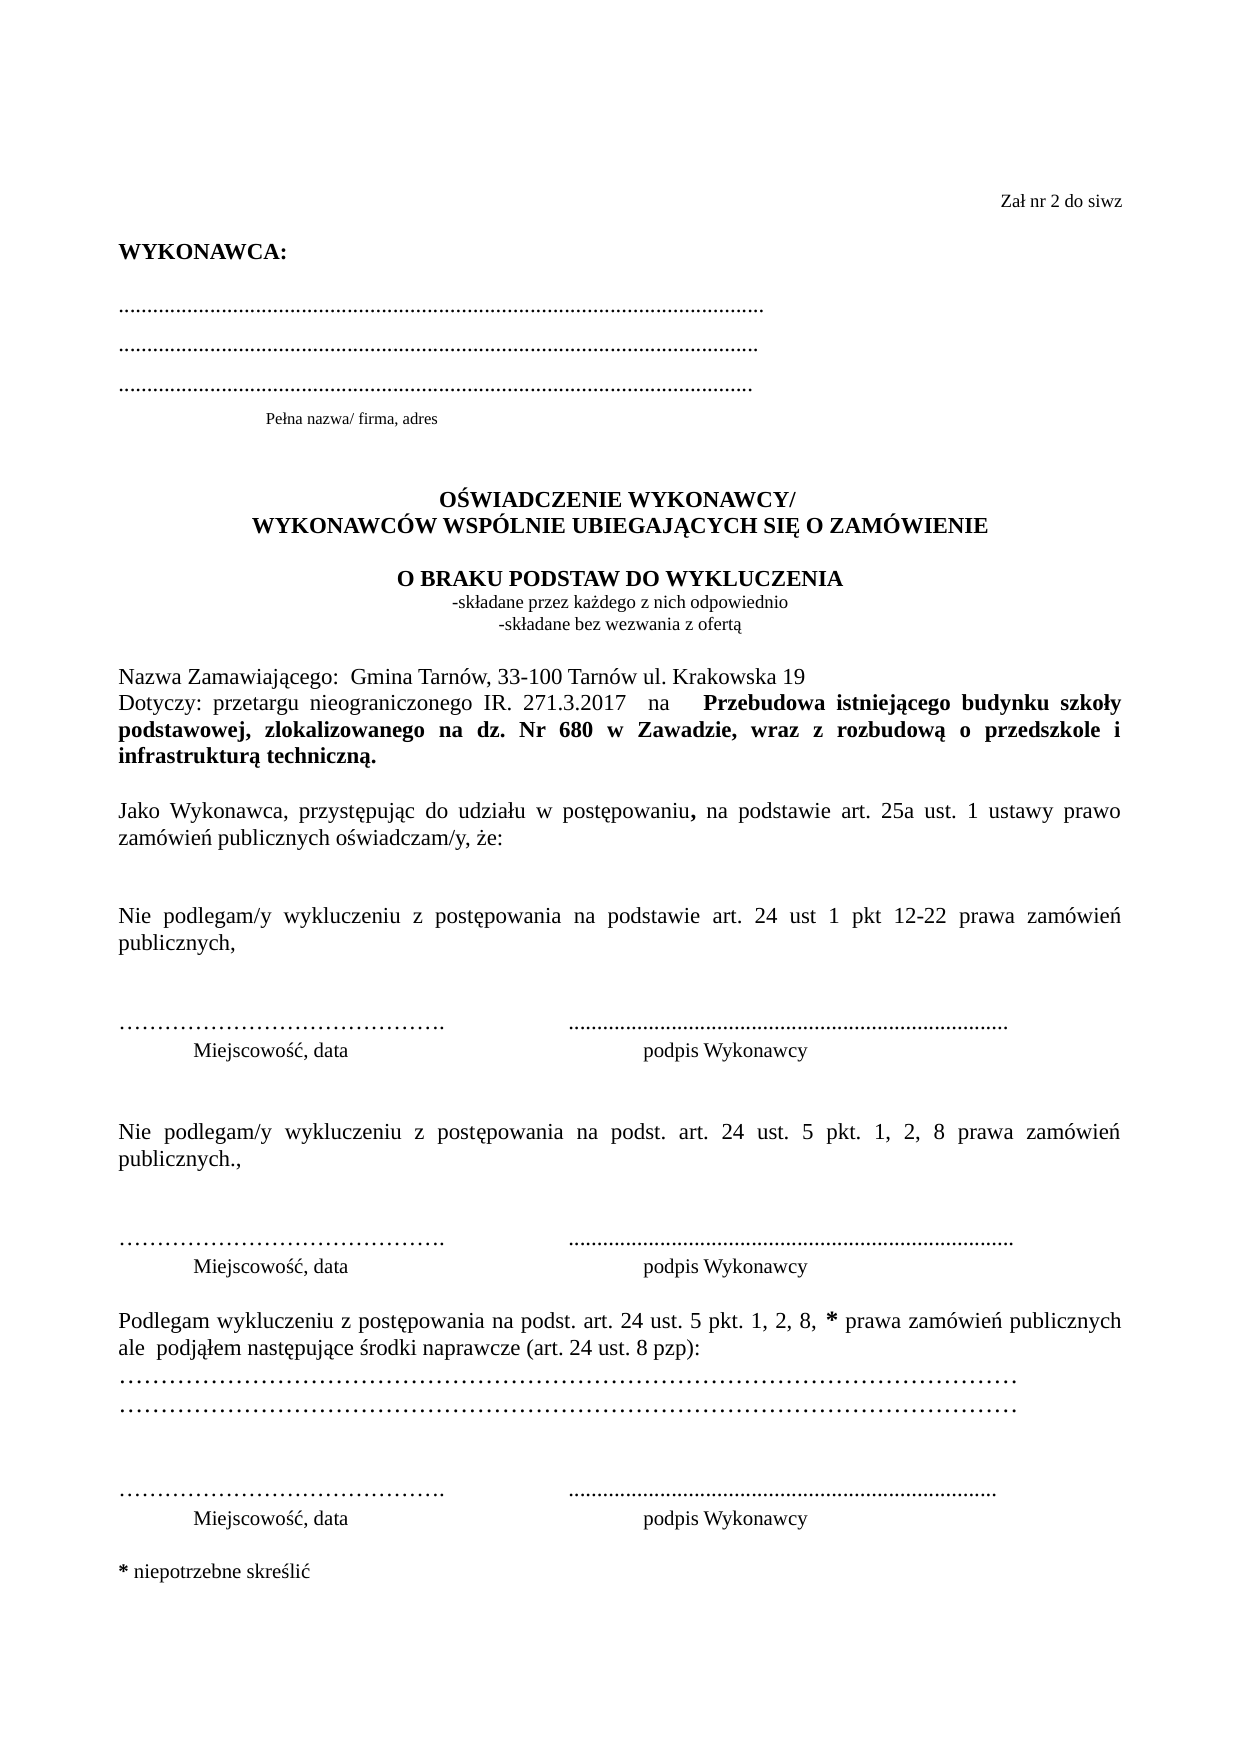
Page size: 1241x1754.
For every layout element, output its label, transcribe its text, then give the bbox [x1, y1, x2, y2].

text Zał nr 2 do siwz [118, 190, 1122, 212]
text Podlegam wykluczeniu z postępowania na podst. art. 24 ust. 5 pkt. 1, 2, 8, * prawa zamówień publicznych ale podjąłem następujące środki naprawcze (art. 24 ust. 8 pzp): [118, 1305, 1122, 1360]
text ……………………………………. .............................................................................. [118, 1224, 1122, 1250]
text Nazwa Zamawiającego: Gmina Tarnów, 33-100 Tarnów ul. Krakowska 19 [118, 663, 1122, 689]
text ……………………………………………………………………………………………… [118, 1360, 1122, 1389]
text -składane bez wezwania z ofertą [118, 613, 1122, 634]
text ……………………………………. ........................................................................... [118, 1475, 1122, 1502]
text O BRAKU PODSTAW DO WYKLUCZENIA [118, 565, 1122, 591]
text * niepotrzebne skreślić [118, 1559, 1122, 1583]
text Jako Wykonawca, przystępując do udziału w postępowaniu, na podstawie art. 25a ust. 1 ustawy prawo zamówień publicznych oświadczam/y, że: [118, 797, 1122, 850]
text Miejscowość, data podpis Wykonawcy [118, 1034, 1122, 1063]
text -składane przez każdego z nich odpowiednio [118, 591, 1122, 613]
text ................................................................................................................ [118, 330, 1122, 356]
text ................................................................................................................. [118, 291, 1122, 317]
text Pełna nazwa/ firma, adres [266, 409, 1122, 428]
text ……………………………………………………………………………………………… [118, 1389, 1122, 1418]
text WYKONAWCA: [118, 238, 1122, 264]
text ............................................................................................................... [118, 369, 1122, 396]
text WYKONAWCÓW WSPÓLNIE UBIEGAJĄCYCH SIĘ O ZAMÓWIENIE [118, 512, 1122, 538]
text Nie podlegam/y wykluczeniu z postępowania na podstawie art. 24 ust 1 pkt 12-22 prawa zamówień publicznych, [118, 903, 1122, 955]
text ……………………………………. ............................................................................. [118, 1008, 1122, 1034]
text Dotyczy: przetargu nieograniczonego IR. 271.3.2017 na Przebudowa istniejącego budynku szkoły podstawowej, zlokalizowanego na dz. Nr 680 w Zawadzie, wraz z rozbudową o przedszkole i infrastrukturą techniczną. [118, 689, 1122, 768]
text Nie podlegam/y wykluczeniu z postępowania na podst. art. 24 ust. 5 pkt. 1, 2, 8 prawa zamówień publicznych., [118, 1118, 1122, 1171]
text Miejscowość, data podpis Wykonawcy [118, 1250, 1122, 1279]
text OŚWIADCZENIE WYKONAWCY/ [118, 486, 1122, 512]
text Miejscowość, data podpis Wykonawcy [118, 1502, 1122, 1530]
